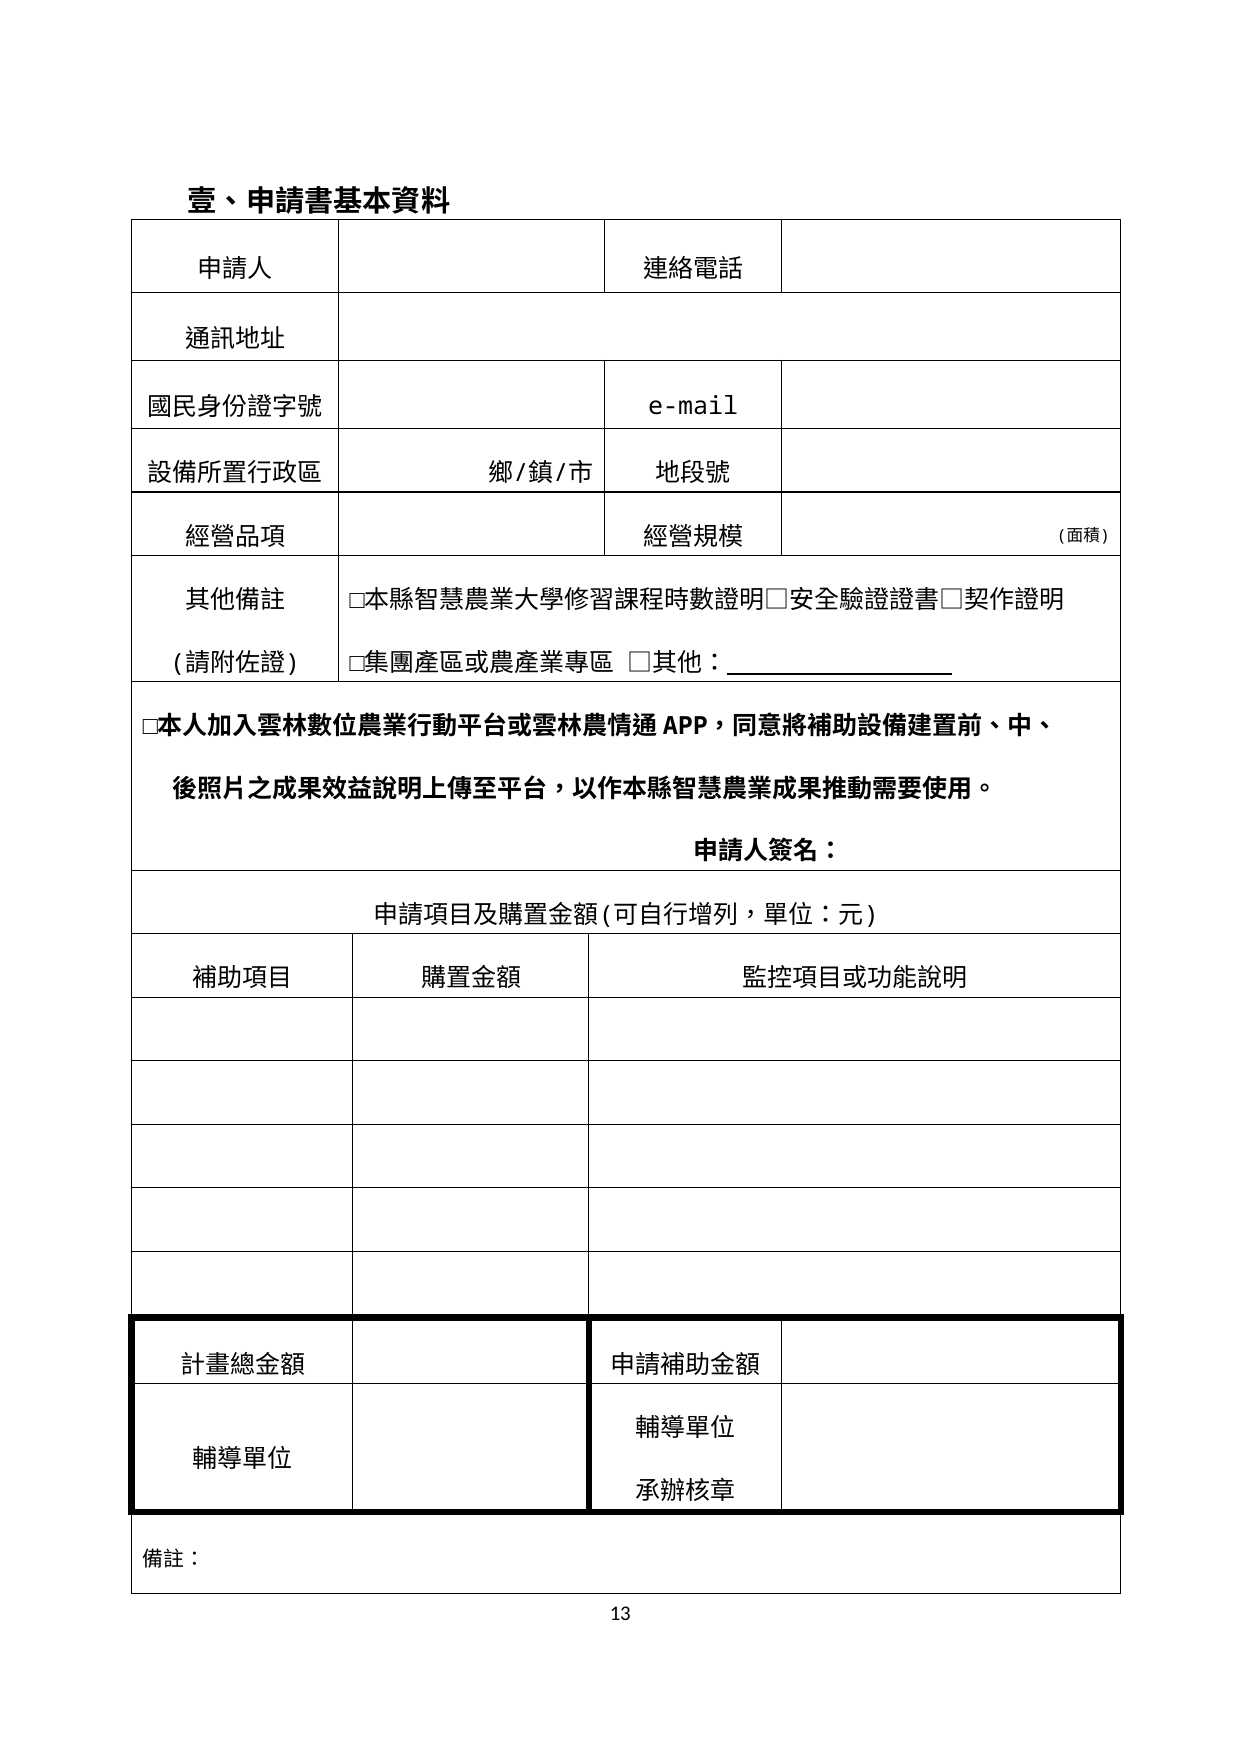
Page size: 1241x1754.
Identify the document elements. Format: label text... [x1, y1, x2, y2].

table_cell [589, 1188, 1120, 1251]
table_header 申請人 [132, 220, 338, 292]
table_cell [353, 998, 588, 1060]
table_cell [589, 1125, 1120, 1187]
table_cell [353, 1252, 588, 1314]
table_cell [132, 1061, 352, 1124]
table_cell [339, 361, 604, 428]
table_cell [339, 293, 1120, 360]
table_cell e-mail [605, 361, 781, 428]
table_cell [589, 998, 1120, 1060]
table_cell 補助項目 [132, 934, 352, 997]
table_cell 國民身份證字號 [132, 361, 338, 428]
table_cell [132, 1252, 352, 1314]
table_cell 備註： 智慧農業設備補助額度以不超過採購金額之二分之一為原則，且每案購置金額新台幣1萬元以上，補助上限為新臺幣30萬元。 請輔導單位協助審核資格，並填寫計畫總金額及申請補助金額。 [132, 1515, 1120, 1593]
table_cell [353, 1125, 588, 1187]
table_cell 輔導單位 承辦核章 [592, 1384, 781, 1509]
table_cell 購置金額 [353, 934, 588, 997]
table_cell 計畫總金額 [135, 1321, 352, 1383]
table_header [782, 220, 1120, 292]
table_cell 申請補助金額 [592, 1321, 781, 1383]
table_cell [353, 1384, 586, 1509]
table_header 連絡電話 [605, 220, 781, 292]
table_cell □本人加入雲林數位農業行動平台或雲林農情通APP，同意將補助設備建置前、中、 後照片之成果效益說明上傳至平台，以作本縣智慧農業成果推動需要使用。 申請人簽名： [132, 682, 1120, 869]
table_cell [782, 1384, 1118, 1509]
table_cell 申請項目及購置金額(可自行增列，單位：元) [132, 871, 1120, 933]
table_cell [782, 361, 1120, 428]
table_cell 輔導單位 [135, 1384, 352, 1509]
table_cell [353, 1321, 586, 1383]
table_cell □本縣智慧農業大學修習課程時數證明□安全驗證證書□契作證明 □集團產區或農產業專區 □其他： [339, 556, 1120, 681]
table_cell 設備所置行政區 [132, 429, 338, 491]
table_cell [589, 1061, 1120, 1124]
table_cell [782, 429, 1120, 491]
table_cell [132, 998, 352, 1060]
table_cell 經營品項 [132, 493, 338, 555]
table_cell [132, 1125, 352, 1187]
table_cell [353, 1188, 588, 1251]
table_header [339, 220, 604, 292]
table_cell [589, 1252, 1120, 1314]
table_cell 監控項目或功能說明 [589, 934, 1120, 997]
table_cell [353, 1061, 588, 1124]
table_cell 鄉/鎮/市 [339, 429, 604, 491]
table_cell [782, 1321, 1118, 1383]
table_cell 通訊地址 [132, 293, 338, 360]
table_cell 經營規模 [605, 493, 781, 555]
table_cell [132, 1188, 352, 1251]
table_cell [339, 493, 604, 555]
table_cell 地段號 [605, 429, 781, 491]
text 壹、申請書基本資料 [187, 157, 1053, 219]
table_cell (面積) [782, 493, 1120, 555]
table_cell 其他備註 (請附佐證) [132, 556, 338, 681]
